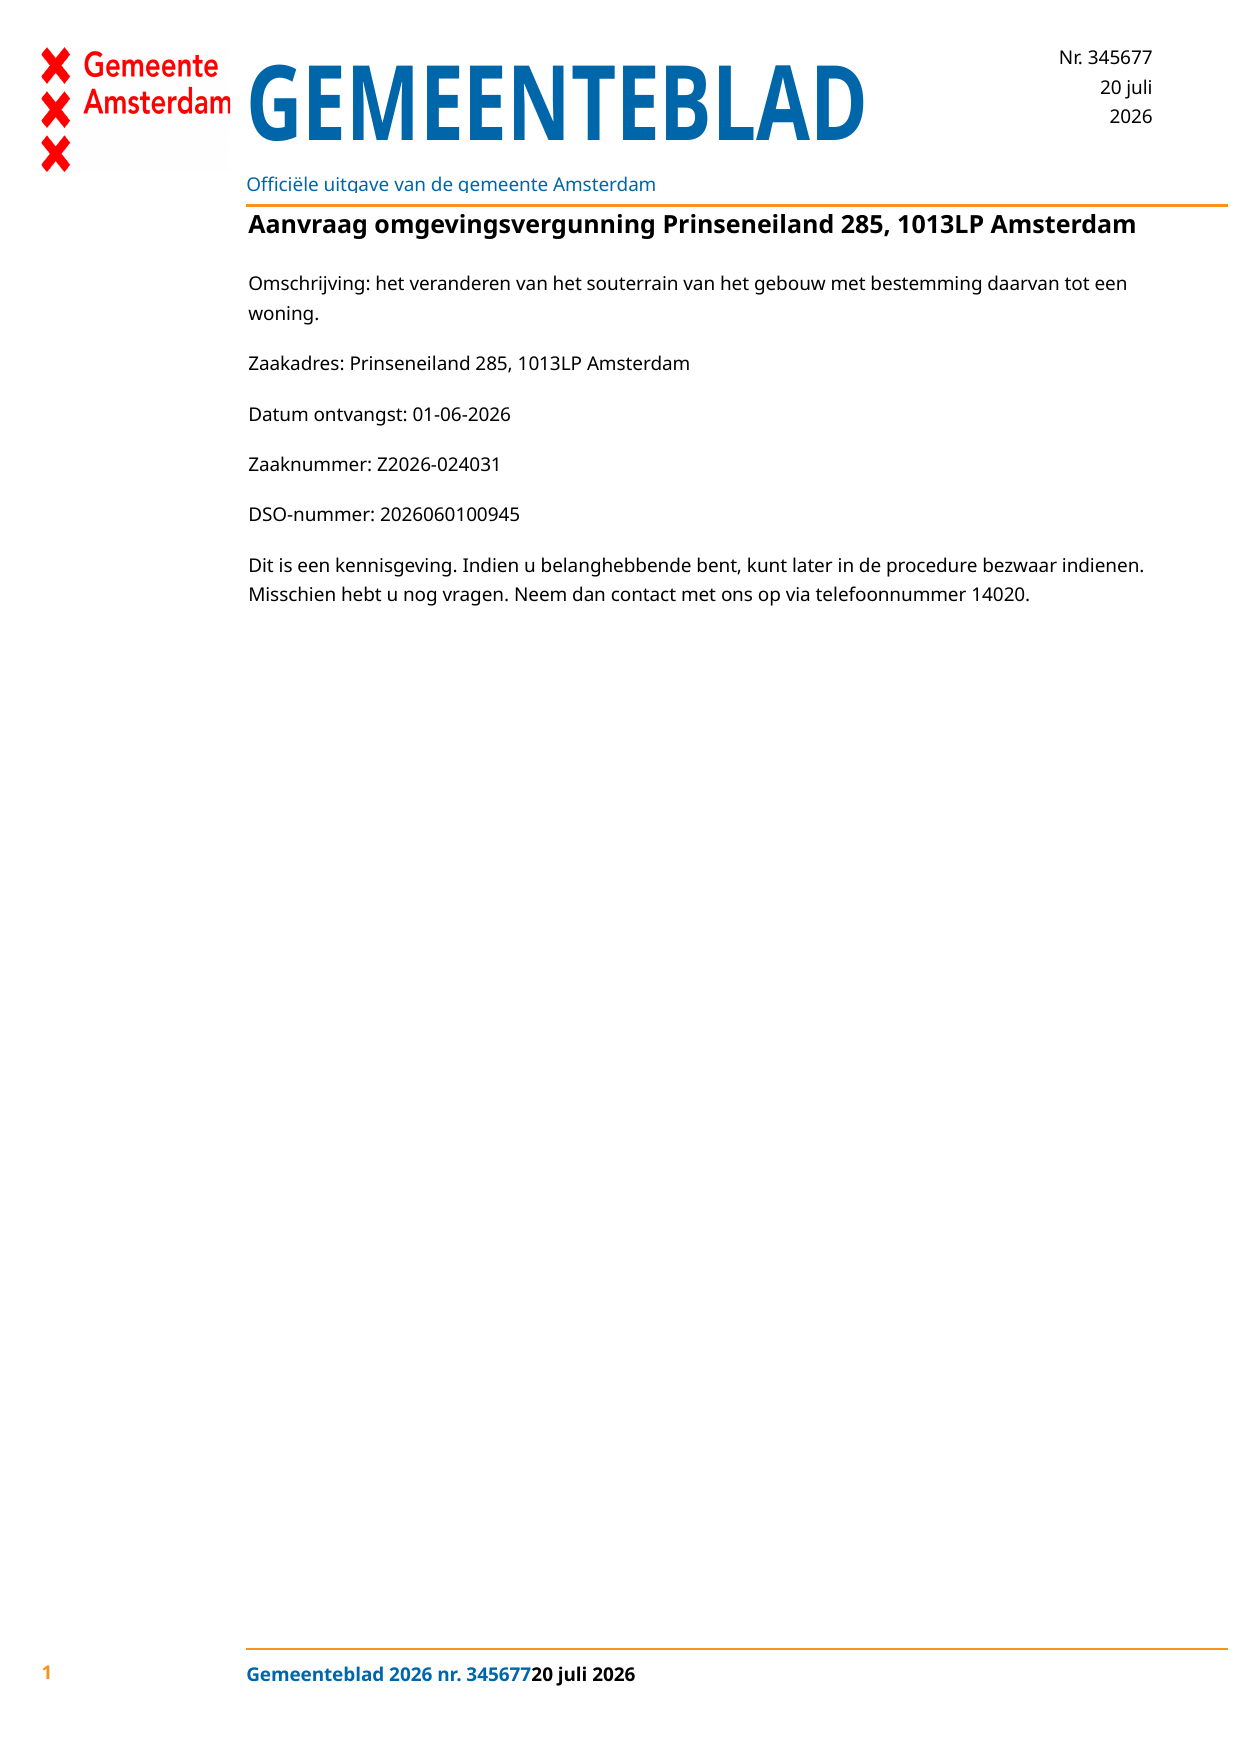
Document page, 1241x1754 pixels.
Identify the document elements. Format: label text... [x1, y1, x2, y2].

text Datum ontvangst: 01-06-2026 [248, 401, 1152, 426]
text Omschrijving: het veranderen van het souterrain van het gebouw met bestemming daarvan tot een woning. [248, 270, 1152, 326]
text Zaaknummer: Z2026-024031 [248, 451, 1152, 477]
picture [41, 47, 231, 172]
text Aanvraag omgevingsvergunning Prinseneiland 285, 1013LP Amsterdam [248, 207, 1152, 241]
text Zaakadres: Prinseneiland 285, 1013LP Amsterdam [248, 350, 1152, 376]
text Dit is een kennisgeving. Indien u belanghebbende bent, kunt later in de procedure bezwaar indienen. Misschien hebt u nog vragen. Neem dan contact met ons op via telefoonnummer 14020. [248, 552, 1152, 607]
text DSO-nummer: 2026060100945 [248, 502, 1152, 527]
